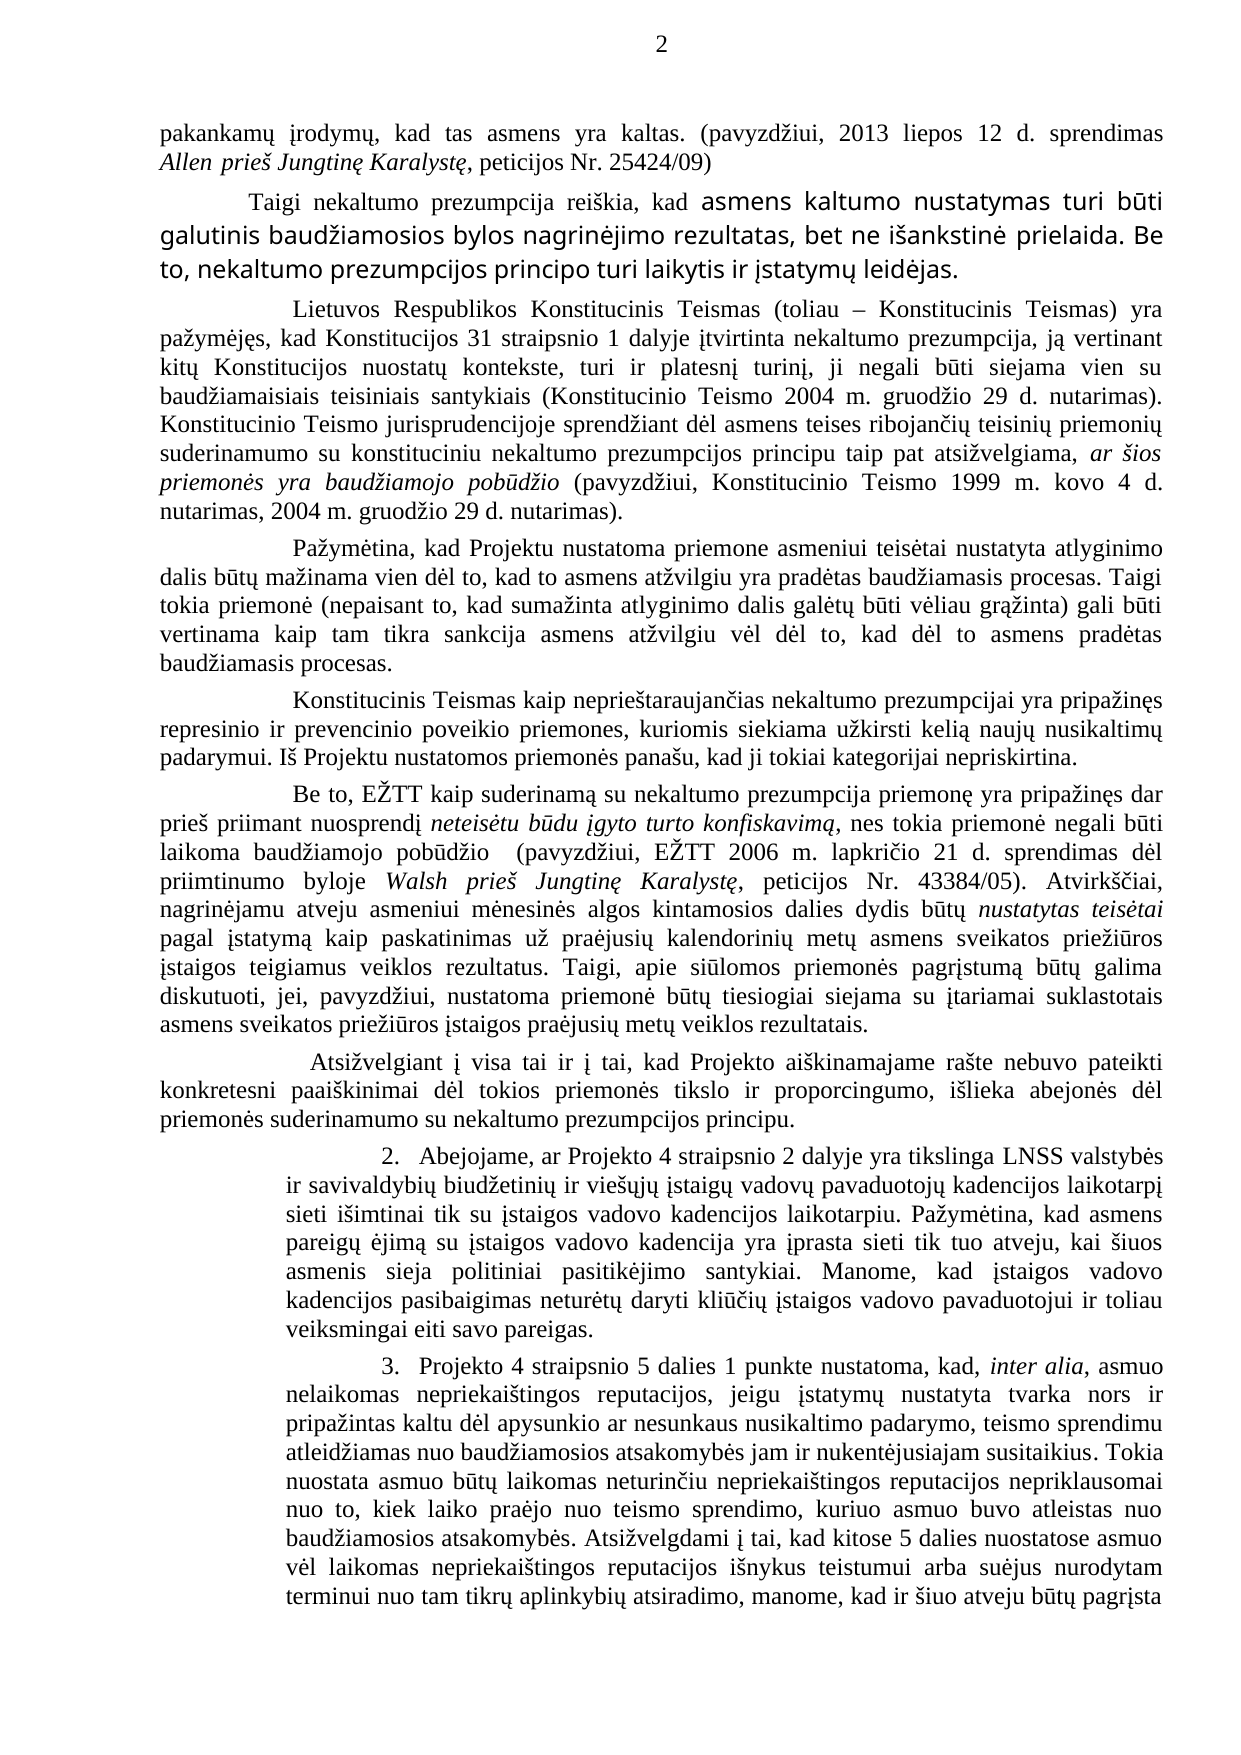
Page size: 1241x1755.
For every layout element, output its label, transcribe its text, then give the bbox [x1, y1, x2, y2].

list Projekto 4 straipsnio 5 dalies 1 punkte nustatoma, kad, inter alia, asmuo nelaikomas nepriekaištingos reputacijos, jeigu įstatymų nustatyta tvarka nors ir pripažintas kaltu dėl apysunkio ar nesunkaus nusikaltimo padarymo, teismo sprendimu atleidžiamas nuo baudžiamosios atsakomybės jam ir nukentėjusiajam susitaikius. Tokia nuostata asmuo būtų laikomas neturinčiu nepriekaištingos reputacijos nepriklausomai nuo to, kiek laiko praėjo nuo teismo sprendimo, kuriuo asmuo buvo atleistas nuo baudžiamosios atsakomybės. Atsižvelgdami į tai, kad kitose 5 dalies nuostatose asmuo vėl laikomas nepriekaištingos reputacijos išnykus teistumui arba suėjus nurodytam terminui nuo tam tikrų aplinkybių atsiradimo, manome, kad ir šiuo atveju būtų pagrįsta [248, 1351, 1163, 1609]
text Atsižvelgiant į visa tai ir į tai, kad Projekto aiškinamajame rašte nebuvo pateikti konkretesni paaiškinimai dėl tokios priemonės tikslo ir proporcingumo, išlieka abejonės dėl priemonės suderinamumo su nekaltumo prezumpcijos principu. [159, 1047, 1163, 1133]
text Pažymėtina, kad Projektu nustatoma priemone asmeniui teisėtai nustatyta atlyginimo dalis būtų mažinama vien dėl to, kad to asmens atžvilgiu yra pradėtas baudžiamasis procesas. Taigi tokia priemonė (nepaisant to, kad sumažinta atlyginimo dalis galėtų būti vėliau grąžinta) gali būti vertinama kaip tam tikra sankcija asmens atžvilgiu vėl dėl to, kad dėl to asmens pradėtas baudžiamasis procesas. [159, 533, 1163, 677]
text Be to, EŽTT kaip suderinamą su nekaltumo prezumpcija priemonę yra pripažinęs dar prieš priimant nuosprendį neteisėtu būdu įgyto turto konfiskavimą, nes tokia priemonė negali būti laikoma baudžiamojo pobūdžio (pavyzdžiui, EŽTT 2006 m. lapkričio 21 d. sprendimas dėl priimtinumo byloje Walsh prieš Jungtinę Karalystę, peticijos Nr. 43384/05). Atvirkščiai, nagrinėjamu atveju asmeniui mėnesinės algos kintamosios dalies dydis būtų nustatytas teisėtai pagal įstatymą kaip paskatinimas už praėjusių kalendorinių metų asmens sveikatos priežiūros įstaigos teigiamus veiklos rezultatus. Taigi, apie siūlomos priemonės pagrįstumą būtų galima diskutuoti, jei, pavyzdžiui, nustatoma priemonė būtų tiesiogiai siejama su įtariamai suklastotais asmens sveikatos priežiūros įstaigos praėjusių metų veiklos rezultatais. [159, 779, 1163, 1038]
text Konstitucinis Teismas kaip neprieštaraujančias nekaltumo prezumpcijai yra pripažinęs represinio ir prevencinio poveikio priemones, kuriomis siekiama užkirsti kelią naujų nusikaltimų padarymui. Iš Projektu nustatomos priemonės panašu, kad ji tokiai kategorijai nepriskirtina. [159, 685, 1163, 771]
text pakankamų įrodymų, kad tas asmens yra kaltas. (pavyzdžiui, 2013 liepos 12 d. sprendimas Allen prieš Jungtinę Karalystę, peticijos Nr. 25424/09) [159, 118, 1163, 176]
text Taigi nekaltumo prezumpcija reiškia, kad asmens kaltumo nustatymas turi būti galutinis baudžiamosios bylos nagrinėjimo rezultatas, bet ne išankstinė prielaida. Be to, nekaltumo prezumpcijos principo turi laikytis ir įstatymų leidėjas. [159, 184, 1163, 286]
list Abejojame, ar Projekto 4 straipsnio 2 dalyje yra tikslinga LNSS valstybės ir savivaldybių biudžetinių ir viešųjų įstaigų vadovų pavaduotojų kadencijos laikotarpį sieti išimtinai tik su įstaigos vadovo kadencijos laikotarpiu. Pažymėtina, kad asmens pareigų ėjimą su įstaigos vadovo kadencija yra įprasta sieti tik tuo atveju, kai šiuos asmenis sieja politiniai pasitikėjimo santykiai. Manome, kad įstaigos vadovo kadencijos pasibaigimas neturėtų daryti kliūčių įstaigos vadovo pavaduotojui ir toliau veiksmingai eiti savo pareigas. [248, 1141, 1163, 1342]
text Lietuvos Respublikos Konstitucinis Teismas (toliau – Konstitucinis Teismas) yra pažymėjęs, kad Konstitucijos 31 straipsnio 1 dalyje įtvirtinta nekaltumo prezumpcija, ją vertinant kitų Konstitucijos nuostatų kontekste, turi ir platesnį turinį, ji negali būti siejama vien su baudžiamaisiais teisiniais santykiais (Konstitucinio Teismo 2004 m. gruodžio 29 d. nutarimas). Konstitucinio Teismo jurisprudencijoje sprendžiant dėl asmens teises ribojančių teisinių priemonių suderinamumo su konstituciniu nekaltumo prezumpcijos principu taip pat atsižvelgiama, ar šios priemonės yra baudžiamojo pobūdžio (pavyzdžiui, Konstitucinio Teismo 1999 m. kovo 4 d. nutarimas, 2004 m. gruodžio 29 d. nutarimas). [159, 294, 1163, 524]
